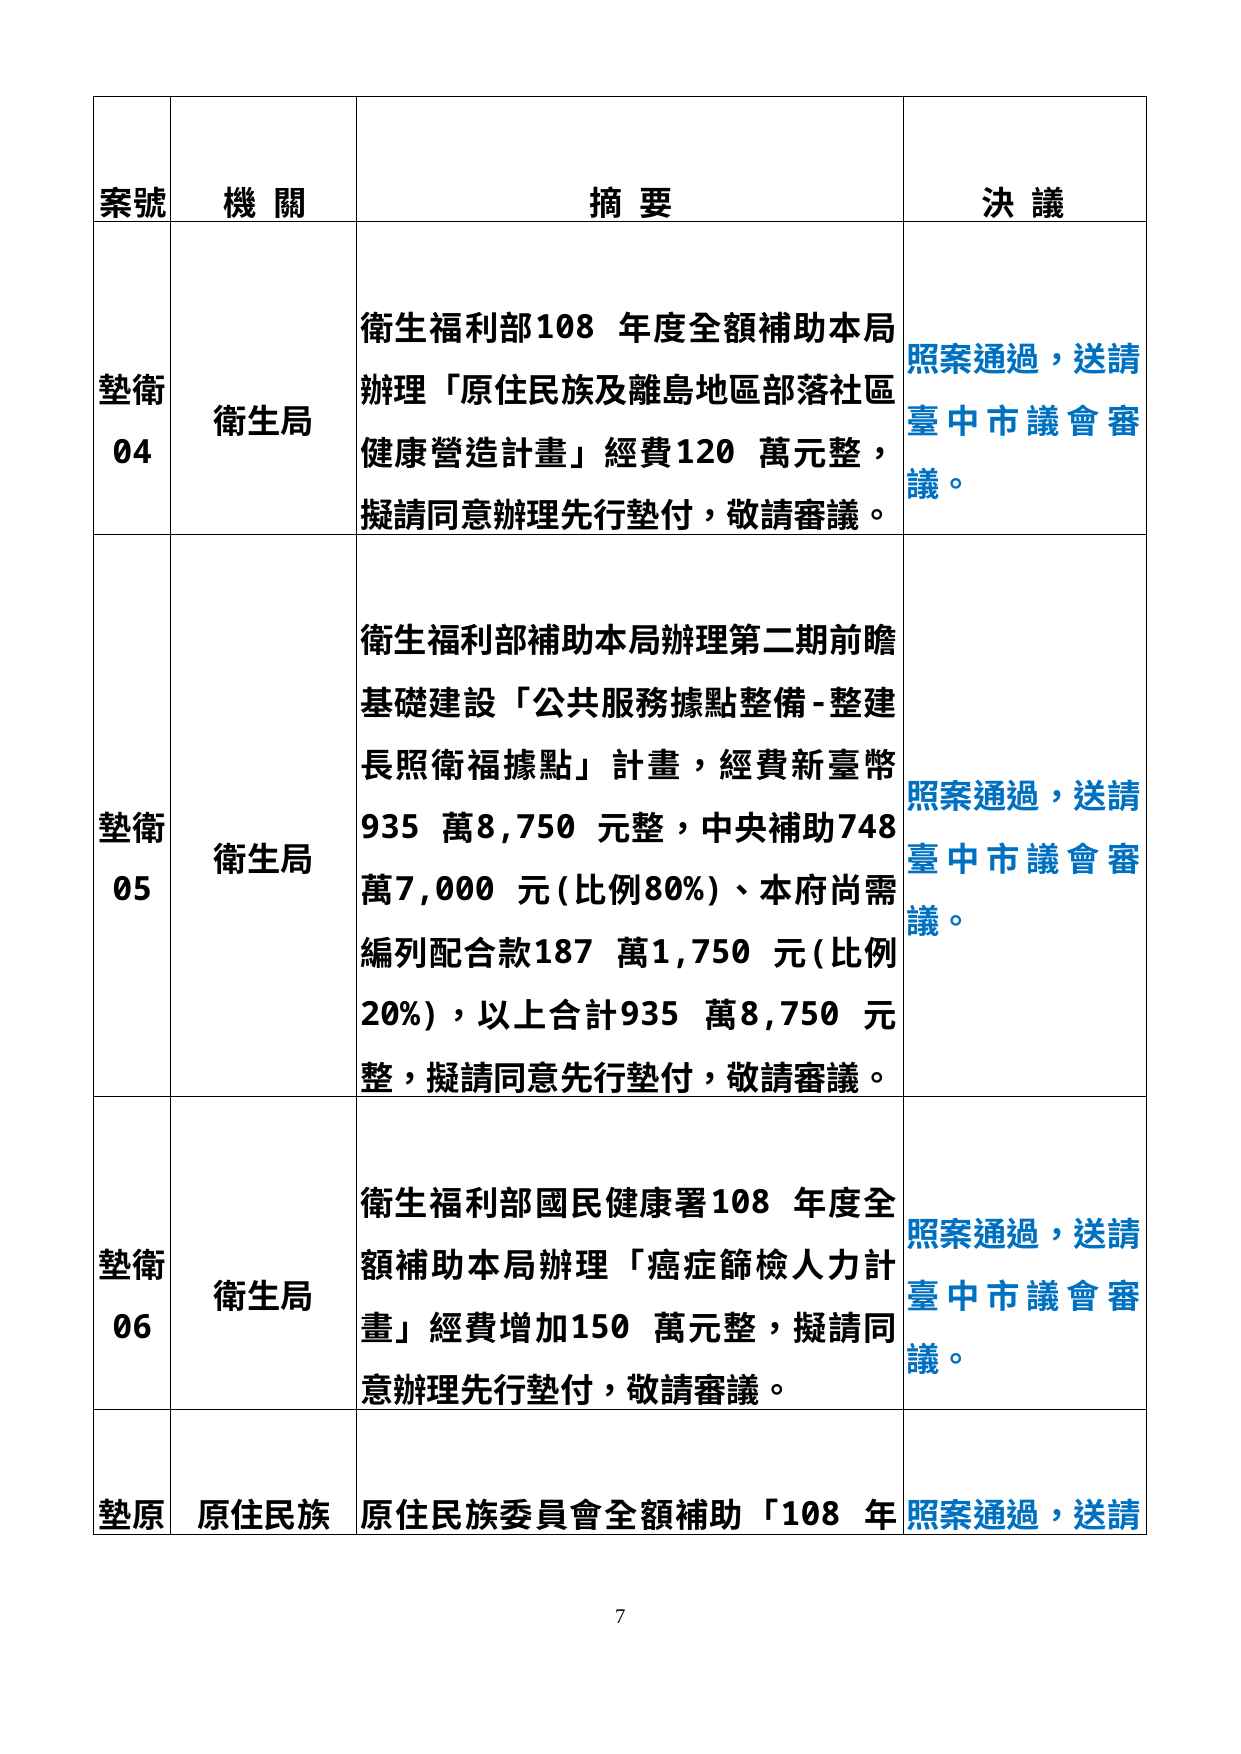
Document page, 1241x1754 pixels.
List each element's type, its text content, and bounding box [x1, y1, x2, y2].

table_cell 照案通過，送請臺中市議會審議。 [904, 222, 1146, 534]
table_cell 原住民族 [171, 1410, 356, 1534]
table_cell 墊衛06 [94, 1097, 170, 1409]
table_cell 原住民族委員會全額補助「108 年 [357, 1410, 903, 1534]
table_cell 衛生局 [171, 222, 356, 534]
table_cell 墊原 [94, 1410, 170, 1534]
table_cell 照案通過，送請 [904, 1410, 1146, 1534]
table_cell 墊衛04 [94, 222, 170, 534]
table_cell 衛生福利部國民健康署108 年度全額補助本局辦理「癌症篩檢人力計畫」經費增加150 萬元整，擬請同意辦理先行墊付，敬請審議。 [357, 1097, 903, 1409]
table_cell 照案通過，送請臺中市議會審議。 [904, 1097, 1146, 1409]
table_cell 衛生局 [171, 535, 356, 1096]
table_header 機 關 [171, 97, 356, 221]
table_cell 衛生福利部108 年度全額補助本局辦理「原住民族及離島地區部落社區健康營造計畫」經費120 萬元整，擬請同意辦理先行墊付，敬請審議。 [357, 222, 903, 534]
table_cell 衛生福利部補助本局辦理第二期前瞻基礎建設「公共服務據點整備-整建長照衛福據點」計畫，經費新臺幣935 萬8,750 元整，中央補助748 萬7,000 元(比例80%)、本府尚需編列配合款187 萬1,750 元(比例20%)，以上合計935 萬8,750 元整，擬請同意先行墊付，敬請審議。 [357, 535, 903, 1096]
table_header 決 議 [904, 97, 1146, 221]
table_cell 照案通過，送請臺中市議會審議。 [904, 535, 1146, 1096]
table_cell 衛生局 [171, 1097, 356, 1409]
table_cell 墊衛05 [94, 535, 170, 1096]
table_header 摘 要 [357, 97, 903, 221]
table_header 案號 [94, 97, 170, 221]
